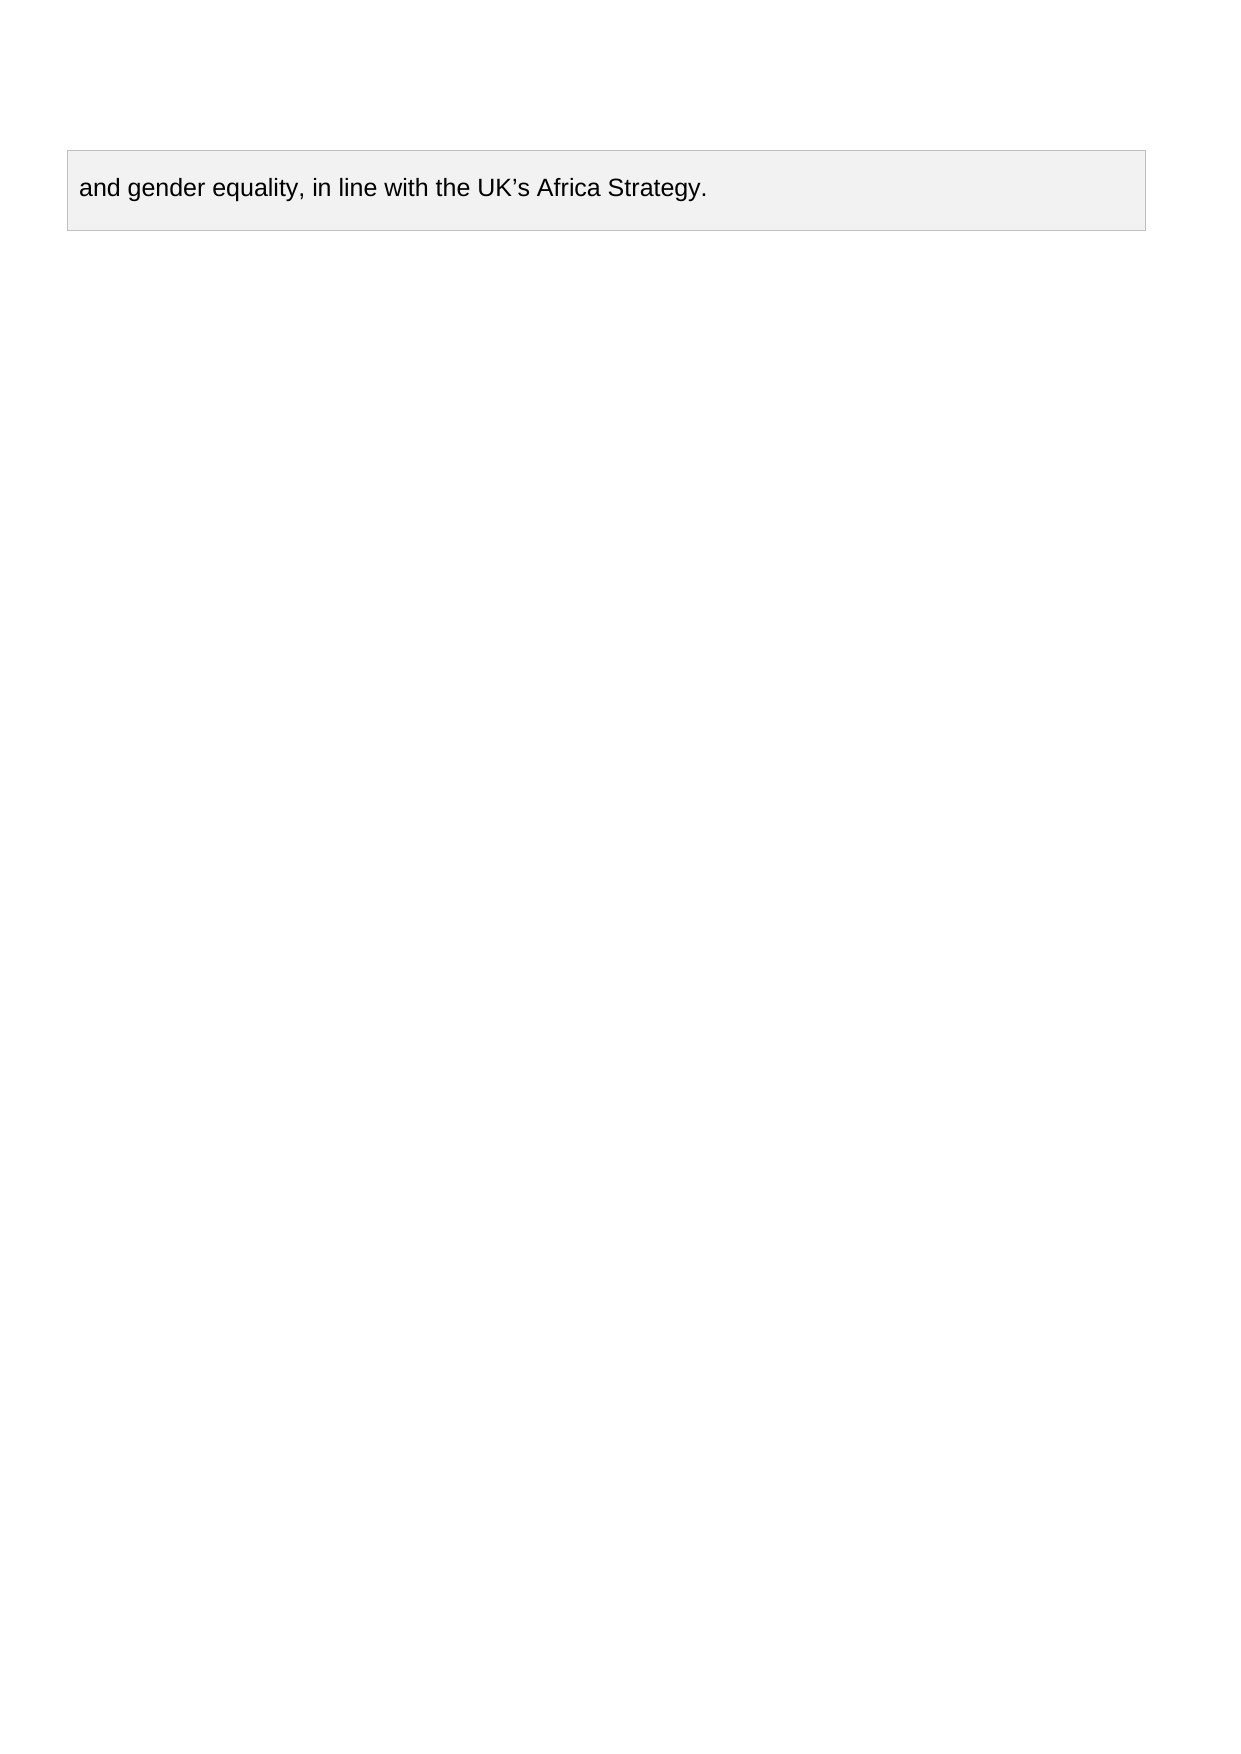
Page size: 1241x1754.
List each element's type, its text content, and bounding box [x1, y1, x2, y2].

table_cell and gender equality, in line with the UK’s Africa Strategy. [68, 151, 1145, 230]
